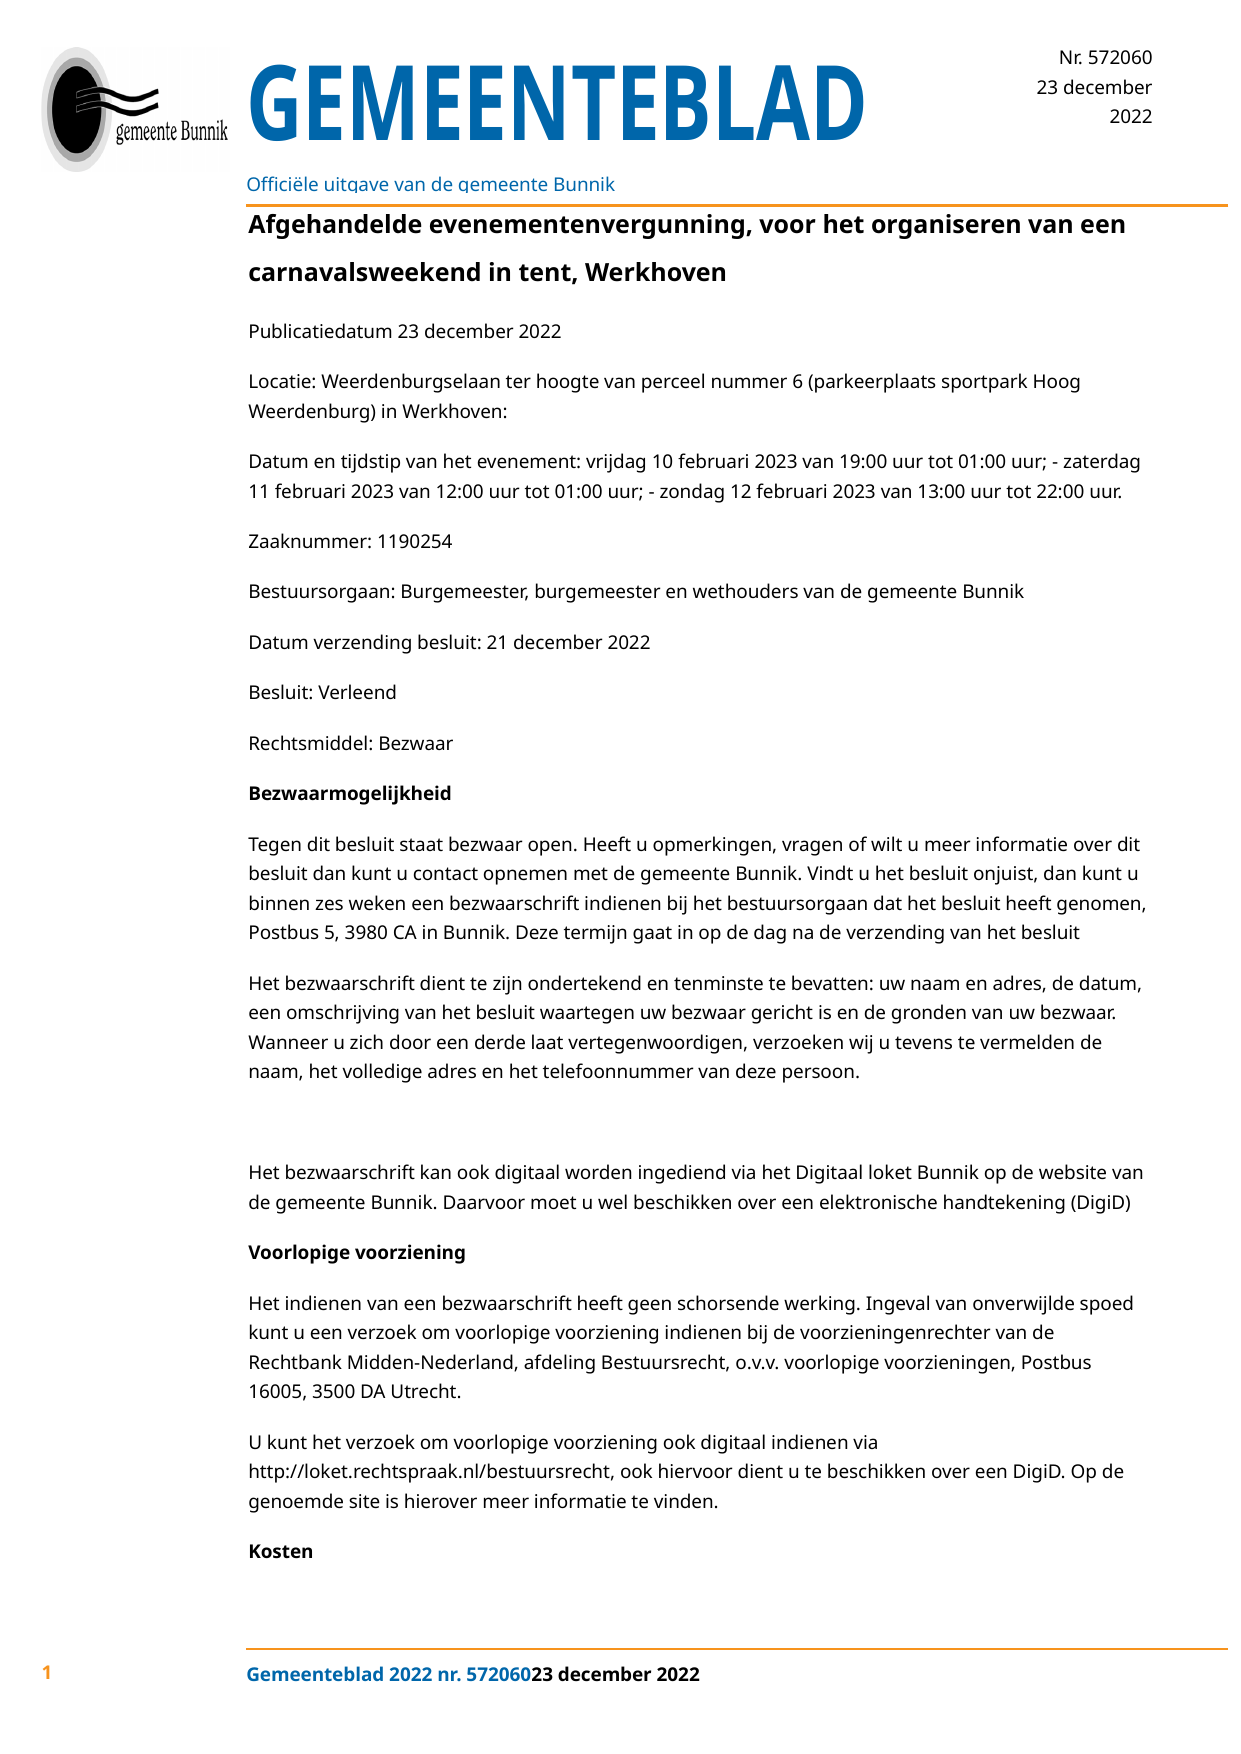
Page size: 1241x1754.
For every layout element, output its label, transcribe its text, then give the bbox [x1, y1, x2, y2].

text Zaaknummer: 1190254 [248, 528, 1152, 554]
text Bezwaarmogelijkheid [248, 780, 1152, 806]
picture [41, 47, 231, 172]
text Kosten [248, 1539, 1152, 1564]
text Voorlopige voorziening [248, 1239, 1152, 1265]
text U kunt het verzoek om voorlopige voorziening ook digitaal indienen via http://loket.rechtspraak.nl/bestuursrecht, ook hiervoor dient u te beschikken over een DigiD. Op de genoemde site is hierover meer informatie te vinden. [248, 1429, 1152, 1514]
text Datum en tijdstip van het evenement: vrijdag 10 februari 2023 van 19:00 uur tot 01:00 uur; - zaterdag 11 februari 2023 van 12:00 uur tot 01:00 uur; - zondag 12 februari 2023 van 13:00 uur tot 22:00 uur. [248, 448, 1152, 504]
text Besluit: Verleend [248, 679, 1152, 705]
text Rechtsmiddel: Bezwaar [248, 730, 1152, 756]
text Tegen dit besluit staat bezwaar open. Heeft u opmerkingen, vragen of wilt u meer informatie over dit besluit dan kunt u contact opnemen met de gemeente Bunnik. Vindt u het besluit onjuist, dan kunt u binnen zes weken een bezwaarschrift indienen bij het bestuursorgaan dat het besluit heeft genomen, Postbus 5, 3980 CA in Bunnik. Deze termijn gaat in op de dag na de verzending van het besluit [248, 831, 1152, 945]
text Afgehandelde evenementenvergunning, voor het organiseren van een carnavalsweekend in tent, Werkhoven [248, 207, 1152, 288]
text Locatie: Weerdenburgselaan ter hoogte van perceel nummer 6 (parkeerplaats sportpark Hoog Weerdenburg) in Werkhoven: [248, 368, 1152, 424]
text Bestuursorgaan: Burgemeester, burgemeester en wethouders van de gemeente Bunnik [248, 579, 1152, 604]
text Datum verzending besluit: 21 december 2022 [248, 629, 1152, 655]
text Het indienen van een bezwaarschrift heeft geen schorsende werking. Ingeval van onverwijlde spoed kunt u een verzoek om voorlopige voorziening indienen bij de voorzieningenrechter van de Rechtbank Midden-Nederland, afdeling Bestuursrecht, o.v.v. voorlopige voorzieningen, Postbus 16005, 3500 DA Utrecht. [248, 1290, 1152, 1404]
text Het bezwaarschrift kan ook digitaal worden ingediend via het Digitaal loket Bunnik op de website van de gemeente Bunnik. Daarvoor moet u wel beschikken over een elektronische handtekening (DigiD) [248, 1159, 1152, 1215]
text Publicatiedatum 23 december 2022 [248, 318, 1152, 344]
text Het bezwaarschrift dient te zijn ondertekend en tenminste te bevatten: uw naam en adres, de datum, een omschrijving van het besluit waartegen uw bezwaar gericht is en de gronden van uw bezwaar. Wanneer u zich door een derde laat vertegenwoordigen, verzoeken wij u tevens te vermelden de naam, het volledige adres en het telefoonnummer van deze persoon. [248, 970, 1152, 1084]
